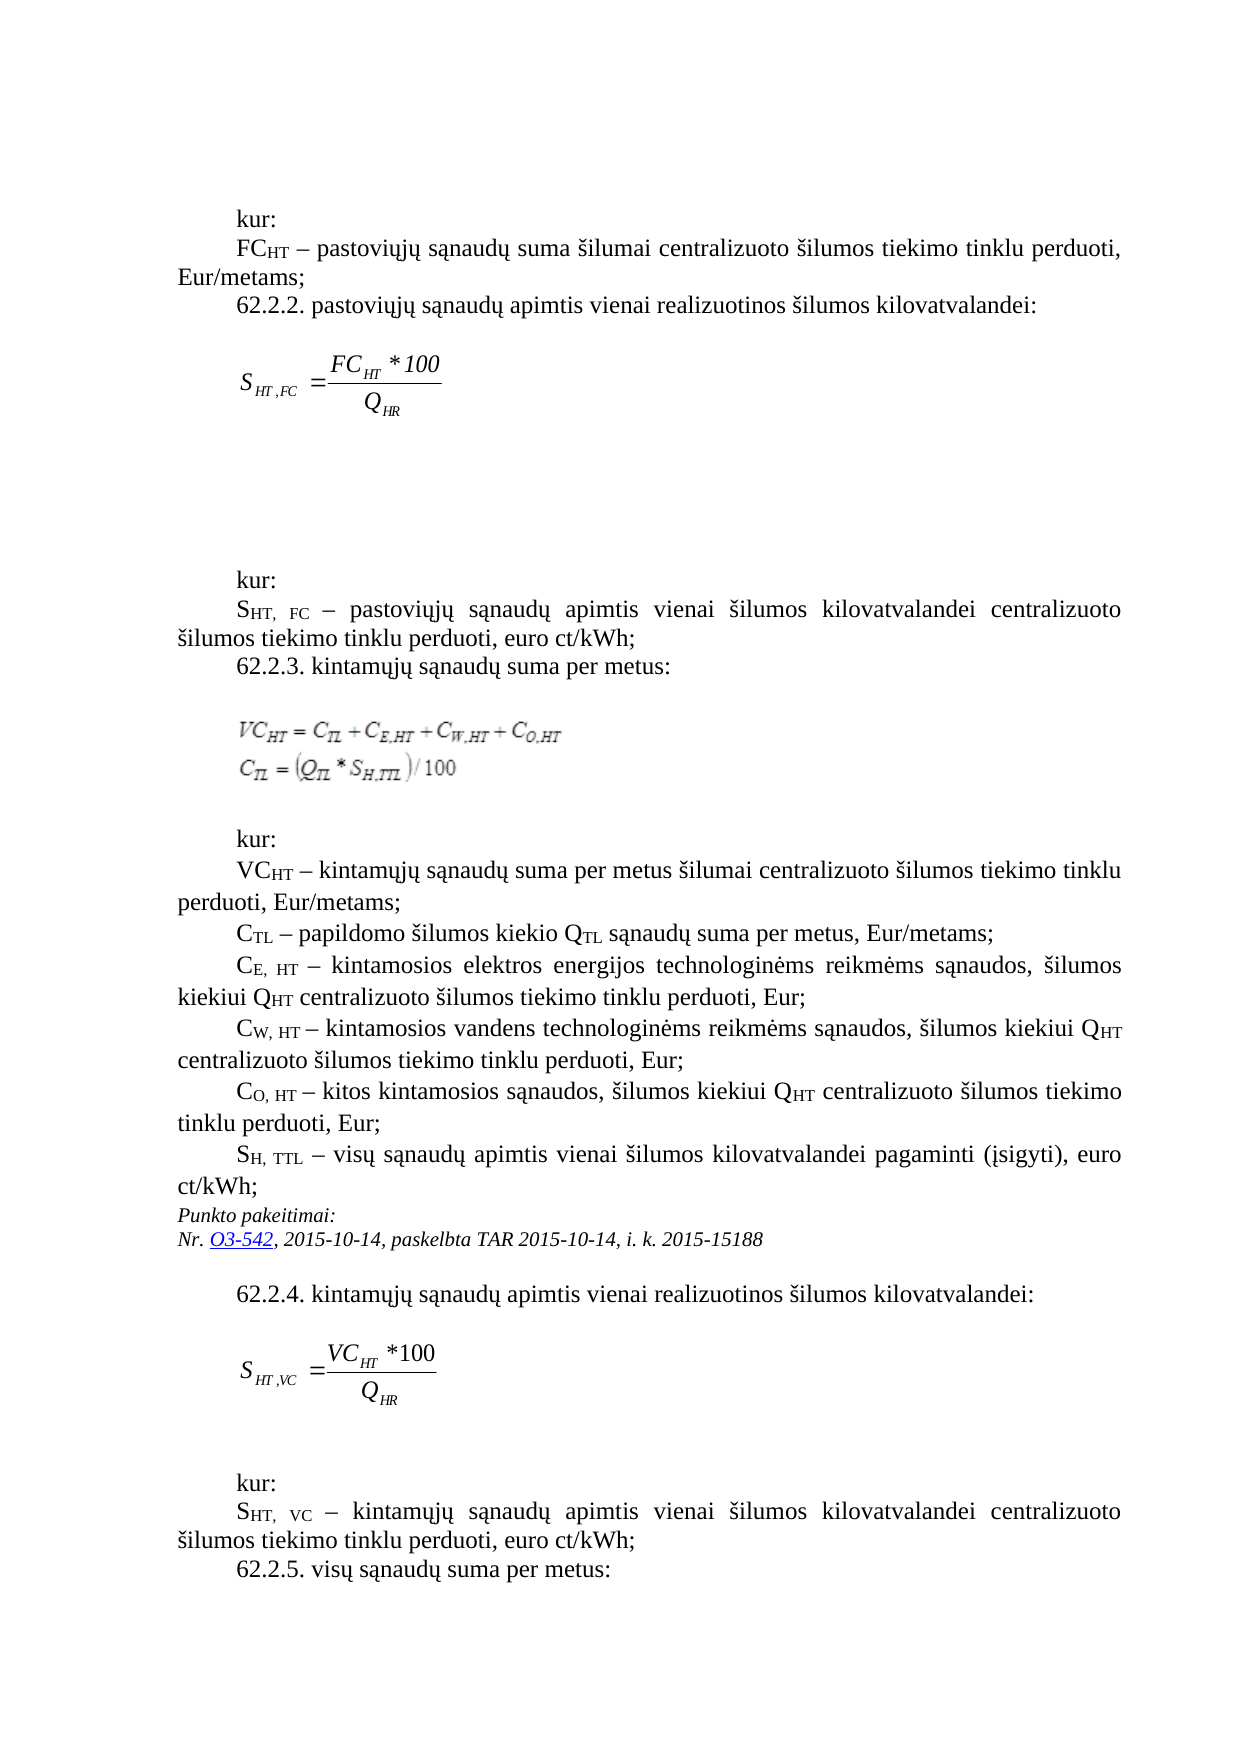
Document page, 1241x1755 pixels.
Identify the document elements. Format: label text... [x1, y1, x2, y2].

text SHT, FC – pastoviųjų sąnaudų apimtis vienai šilumos kilovatvalandei centralizuoto šilumos tiekimo tinklu perduoti, euro ct/kWh; [177, 594, 1122, 651]
text CO, HT – kitos kintamosios sąnaudos, šilumos kiekiui QHT centralizuoto šilumos tiekimo tinklu perduoti, Eur; [177, 1076, 1122, 1137]
text kur: [177, 1468, 1122, 1496]
text kur: [177, 176, 1122, 233]
text VCHT – kintamųjų sąnaudų suma per metus šilumai centralizuoto šilumos tiekimo tinklu perduoti, Eur/metams; [177, 855, 1122, 916]
text 62.2.5. visų sąnaudų suma per metus: [177, 1554, 1122, 1583]
text Nr. O3-542, 2015-10-14, paskelbta TAR 2015-10-14, i. k. 2015-15188 [177, 1227, 1122, 1251]
text kur: [177, 536, 1122, 594]
text 62.2.2. pastoviųjų sąnaudų apimtis vienai realizuotinos šilumos kilovatvalandei: [177, 291, 1122, 319]
text FCHT – pastoviųjų sąnaudų suma šilumai centralizuoto šilumos tiekimo tinklu perduoti, Eur/metams; [177, 233, 1122, 291]
text CW, HT – kintamosios vandens technologinėms reikmėms sąnaudos, šilumos kiekiui QHT centralizuoto šilumos tiekimo tinklu perduoti, Eur; [177, 1013, 1122, 1073]
text CE, HT – kintamosios elektros energijos technologinėms reikmėms sąnaudos, šilumos kiekiui QHT centralizuoto šilumos tiekimo tinklu perduoti, Eur; [177, 950, 1122, 1010]
text 62.2.4. kintamųjų sąnaudų apimtis vienai realizuotinos šilumos kilovatvalandei: [177, 1279, 1122, 1308]
text kur: [177, 824, 1122, 853]
text SHT, VC – kintamųjų sąnaudų apimtis vienai šilumos kilovatvalandei centralizuoto šilumos tiekimo tinklu perduoti, euro ct/kWh; [177, 1496, 1122, 1554]
text SH, TTL – visų sąnaudų apimtis vienai šilumos kilovatvalandei pagaminti (įsigyti), euro ct/kWh; [177, 1139, 1122, 1200]
text Punkto pakeitimai: [177, 1203, 1122, 1227]
text 62.2.3. kintamųjų sąnaudų suma per metus: [177, 651, 1122, 680]
text CTL – papildomo šilumos kiekio QTL sąnaudų suma per metus, Eur/metams; [177, 918, 1122, 947]
